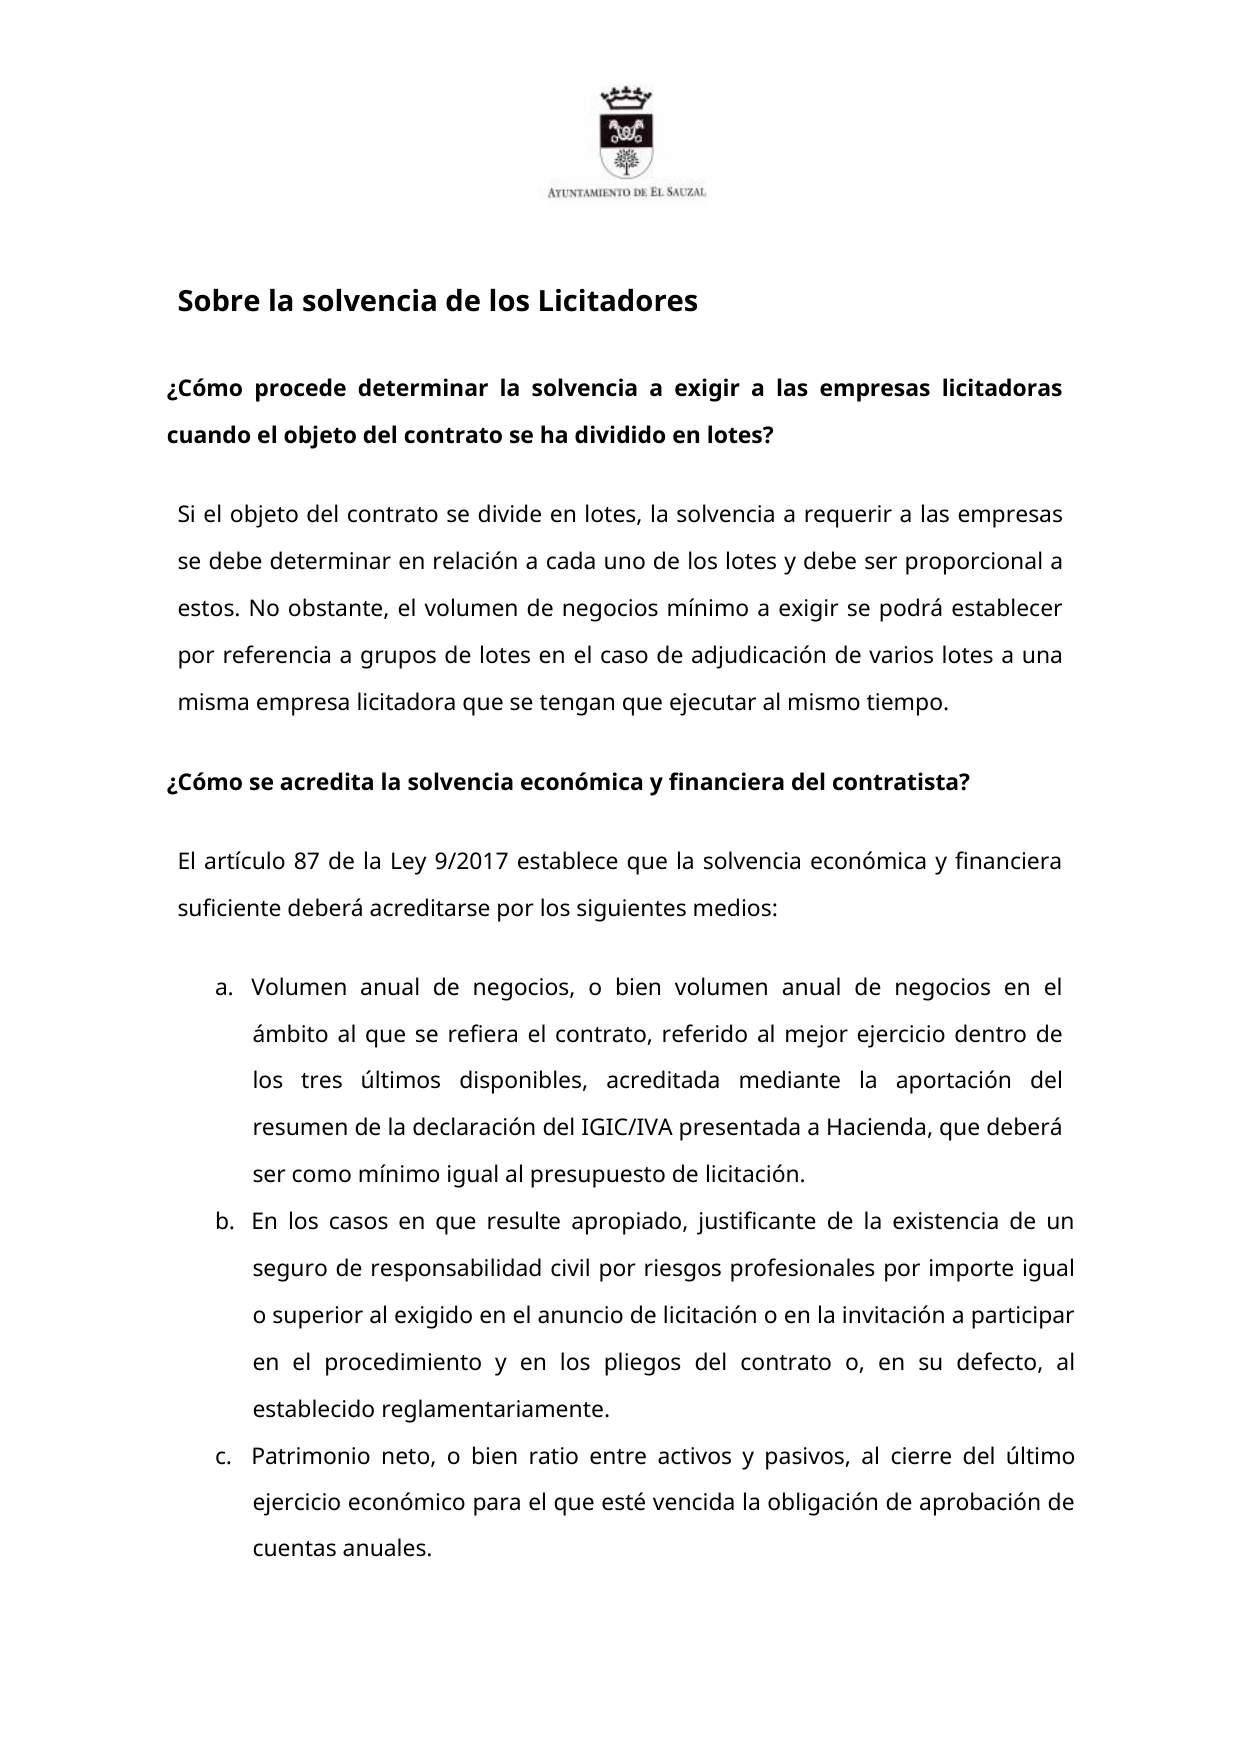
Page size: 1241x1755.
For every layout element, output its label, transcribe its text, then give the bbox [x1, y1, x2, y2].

list Patrimonio neto, o bien ratio entre activos y pasivos, al cierre del último ejercicio económico para el que esté vencida la obligación de aprobación de cuentas anuales. [215, 1440, 1076, 1563]
subtitle ¿Cómo procede determinar la solvencia a exigir a las empresas licitadoras cuando el objeto del contrato se ha dividido en lotes? [167, 372, 1064, 450]
subtitle ¿Cómo se acredita la solvencia económica y financiera del contratista? [167, 766, 1064, 797]
list Volumen anual de negocios, o bien volumen anual de negocios en el ámbito al que se refiera el contrato, referido al mejor ejercicio dentro de los tres últimos disponibles, acreditada mediante la aportación del resumen de la declaración del IGIC/IVA presentada a Hacienda, que deberá ser como mínimo igual al presupuesto de licitación. [215, 971, 1064, 1189]
text El artículo 87 de la Ley 9/2017 establece que la solvencia económica y financiera suficiente deberá acreditarse por los siguientes medios: [177, 845, 1064, 923]
subtitle Sobre la solvencia de los Licitadores [177, 280, 1076, 320]
text Si el objeto del contrato se divide en lotes, la solvencia a requerir a las empresas se debe determinar en relación a cada uno de los lotes y debe ser proporcional a estos. No obstante, el volumen de negocios mínimo a exigir se podrá establecer por referencia a grupos de lotes en el caso de adjudicación de varios lotes a una misma empresa licitadora que se tengan que ejecutar al mismo tiempo. [177, 498, 1064, 717]
list En los casos en que resulte apropiado, justificante de la existencia de un seguro de responsabilidad civil por riesgos profesionales por importe igual o superior al exigido en el anuncio de licitación o en la invitación a participar en el procedimiento y en los pliegos del contrato o, en su defecto, al establecido reglamentariamente. [215, 1205, 1076, 1424]
